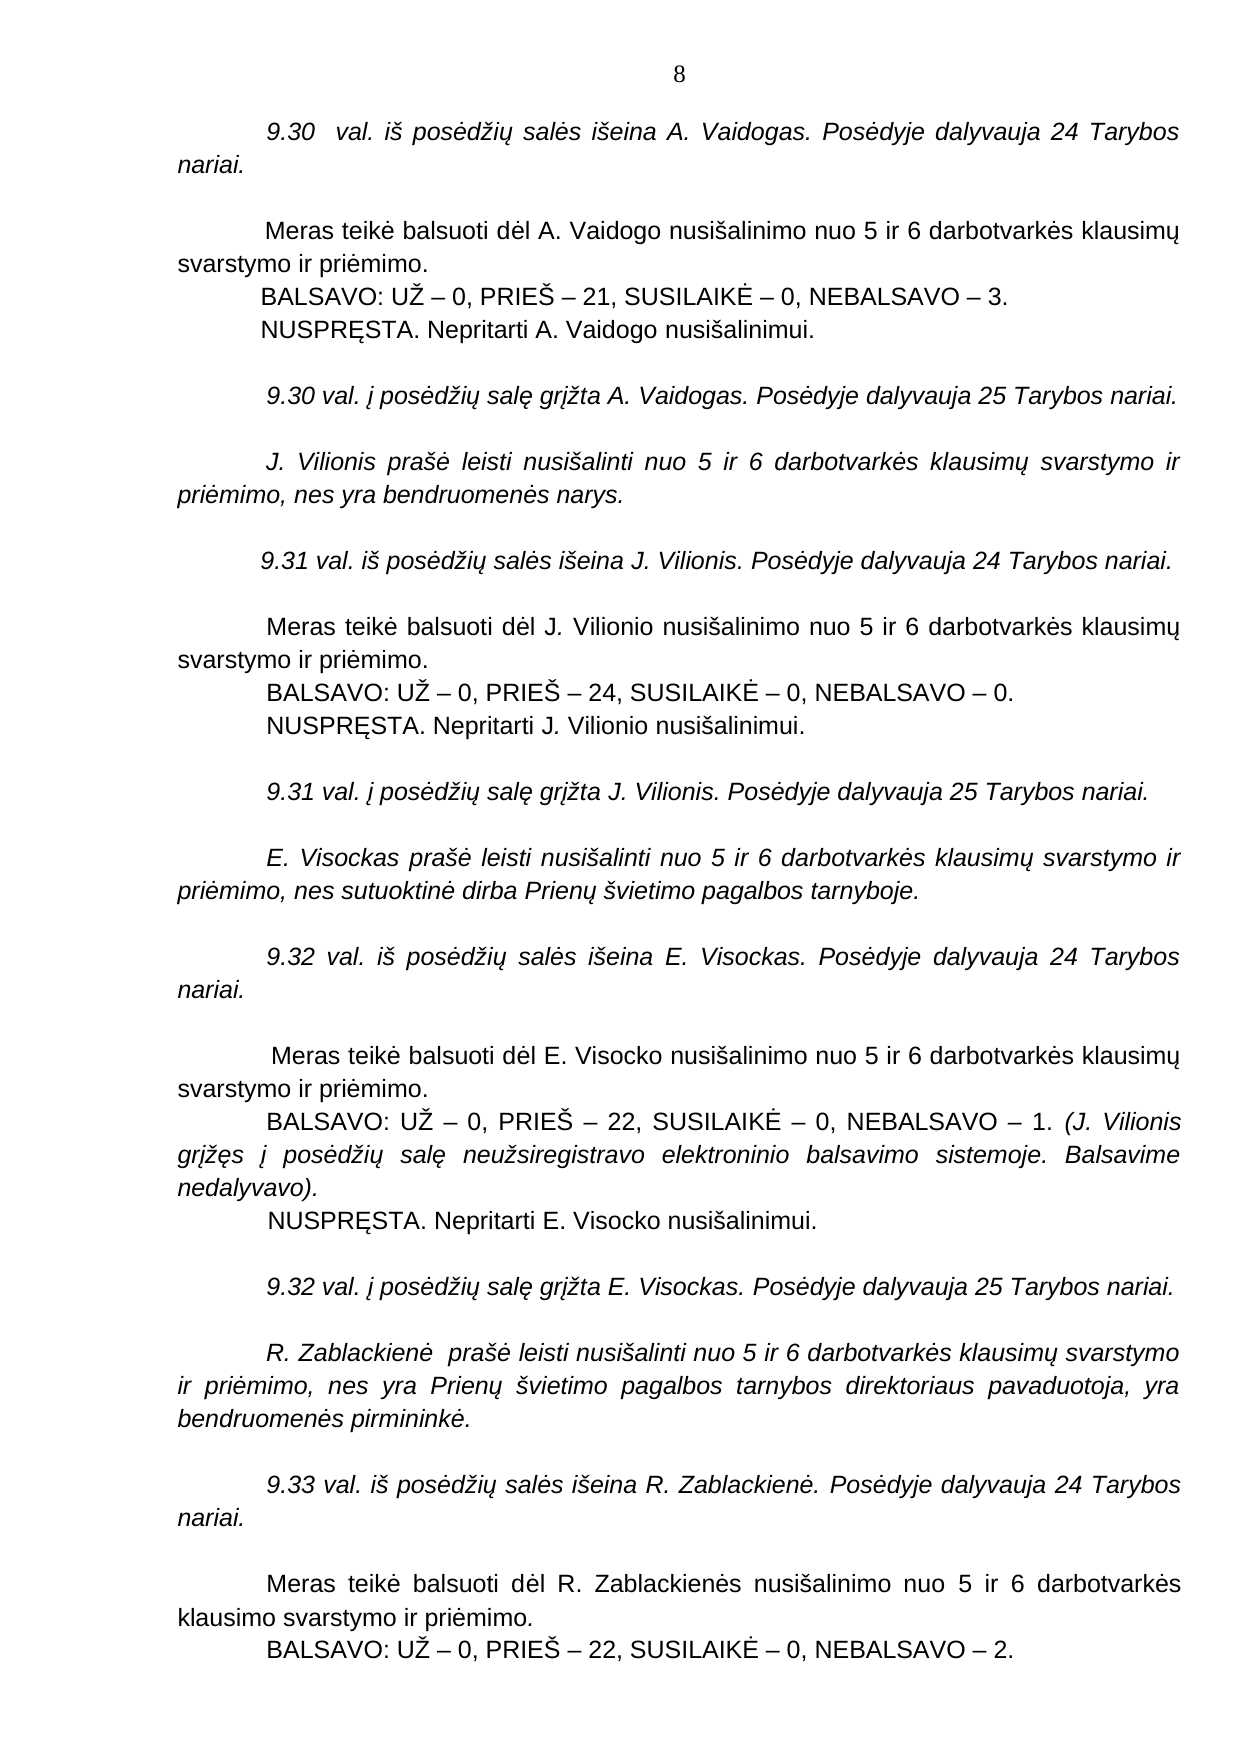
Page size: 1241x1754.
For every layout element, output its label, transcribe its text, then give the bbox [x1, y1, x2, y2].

text E. Visockas prašė leisti nusišalinti nuo 5 ir 6 darbotvarkės klausimų svarstymo ir priėmimo, nes sutuoktinė dirba Prienų švietimo pagalbos tarnyboje. [177, 843, 1181, 905]
text NUSPRĘSTA. Nepritarti J. Vilionio nusišalinimui. [177, 711, 1181, 740]
text 9.30 val. į posėdžių salę grįžta A. Vaidogas. Posėdyje dalyvauja 25 Tarybos nariai. [177, 381, 1181, 409]
text NUSPRĘSTA. Nepritarti A. Vaidogo nusišalinimui. [177, 315, 1181, 343]
text 9.30 val. iš posėdžių salės išeina A. Vaidogas. Posėdyje dalyvauja 24 Tarybos nariai. [177, 117, 1181, 178]
text J. Vilionis prašė leisti nusišalinti nuo 5 ir 6 darbotvarkės klausimų svarstymo ir priėmimo, nes yra bendruomenės narys. [177, 447, 1181, 508]
text R. Zablackienė prašė leisti nusišalinti nuo 5 ir 6 darbotvarkės klausimų svarstymo ir priėmimo, nes yra Prienų švietimo pagalbos tarnybos direktoriaus pavaduotoja, yra bendruomenės pirmininkė. [177, 1338, 1181, 1433]
text BALSAVO: UŽ – 0, PRIEŠ – 24, SUSILAIKĖ – 0, NEBALSAVO – 0. [177, 678, 1181, 707]
text 9.32 val. iš posėdžių salės išeina E. Visockas. Posėdyje dalyvauja 24 Tarybos nariai. [177, 942, 1181, 1004]
text Meras teikė balsuoti dėl A. Vaidogo nusišalinimo nuo 5 ir 6 darbotvarkės klausimų svarstymo ir priėmimo. [177, 216, 1181, 277]
text Meras teikė balsuoti dėl E. Visocko nusišalinimo nuo 5 ir 6 darbotvarkės klausimų svarstymo ir priėmimo. [177, 1041, 1181, 1103]
text Meras teikė balsuoti dėl J. Vilionio nusišalinimo nuo 5 ir 6 darbotvarkės klausimų svarstymo ir priėmimo. [177, 612, 1181, 674]
text 9.32 val. į posėdžių salę grįžta E. Visockas. Posėdyje dalyvauja 25 Tarybos nariai. [177, 1272, 1181, 1301]
text NUSPRĘSTA. Nepritarti E. Visocko nusišalinimui. [177, 1206, 1181, 1235]
text 9.33 val. iš posėdžių salės išeina R. Zablackienė. Posėdyje dalyvauja 24 Tarybos nariai. [177, 1470, 1181, 1532]
text Meras teikė balsuoti dėl R. Zablackienės nusišalinimo nuo 5 ir 6 darbotvarkės klausimo svarstymo ir priėmimo. [177, 1569, 1181, 1631]
text 9.31 val. į posėdžių salę grįžta J. Vilionis. Posėdyje dalyvauja 25 Tarybos nariai. [177, 777, 1181, 806]
text BALSAVO: UŽ – 0, PRIEŠ – 22, SUSILAIKĖ – 0, NEBALSAVO – 2. [177, 1636, 1181, 1664]
text BALSAVO: UŽ – 0, PRIEŠ – 21, SUSILAIKĖ – 0, NEBALSAVO – 3. [177, 282, 1181, 310]
text BALSAVO: UŽ – 0, PRIEŠ – 22, SUSILAIKĖ – 0, NEBALSAVO – 1. (J. Vilionis grįžęs į posėdžių salę neužsiregistravo elektroninio balsavimo sistemoje. Balsavime nedalyvavo). [177, 1107, 1181, 1202]
text 9.31 val. iš posėdžių salės išeina J. Vilionis. Posėdyje dalyvauja 24 Tarybos nariai. [177, 546, 1181, 574]
